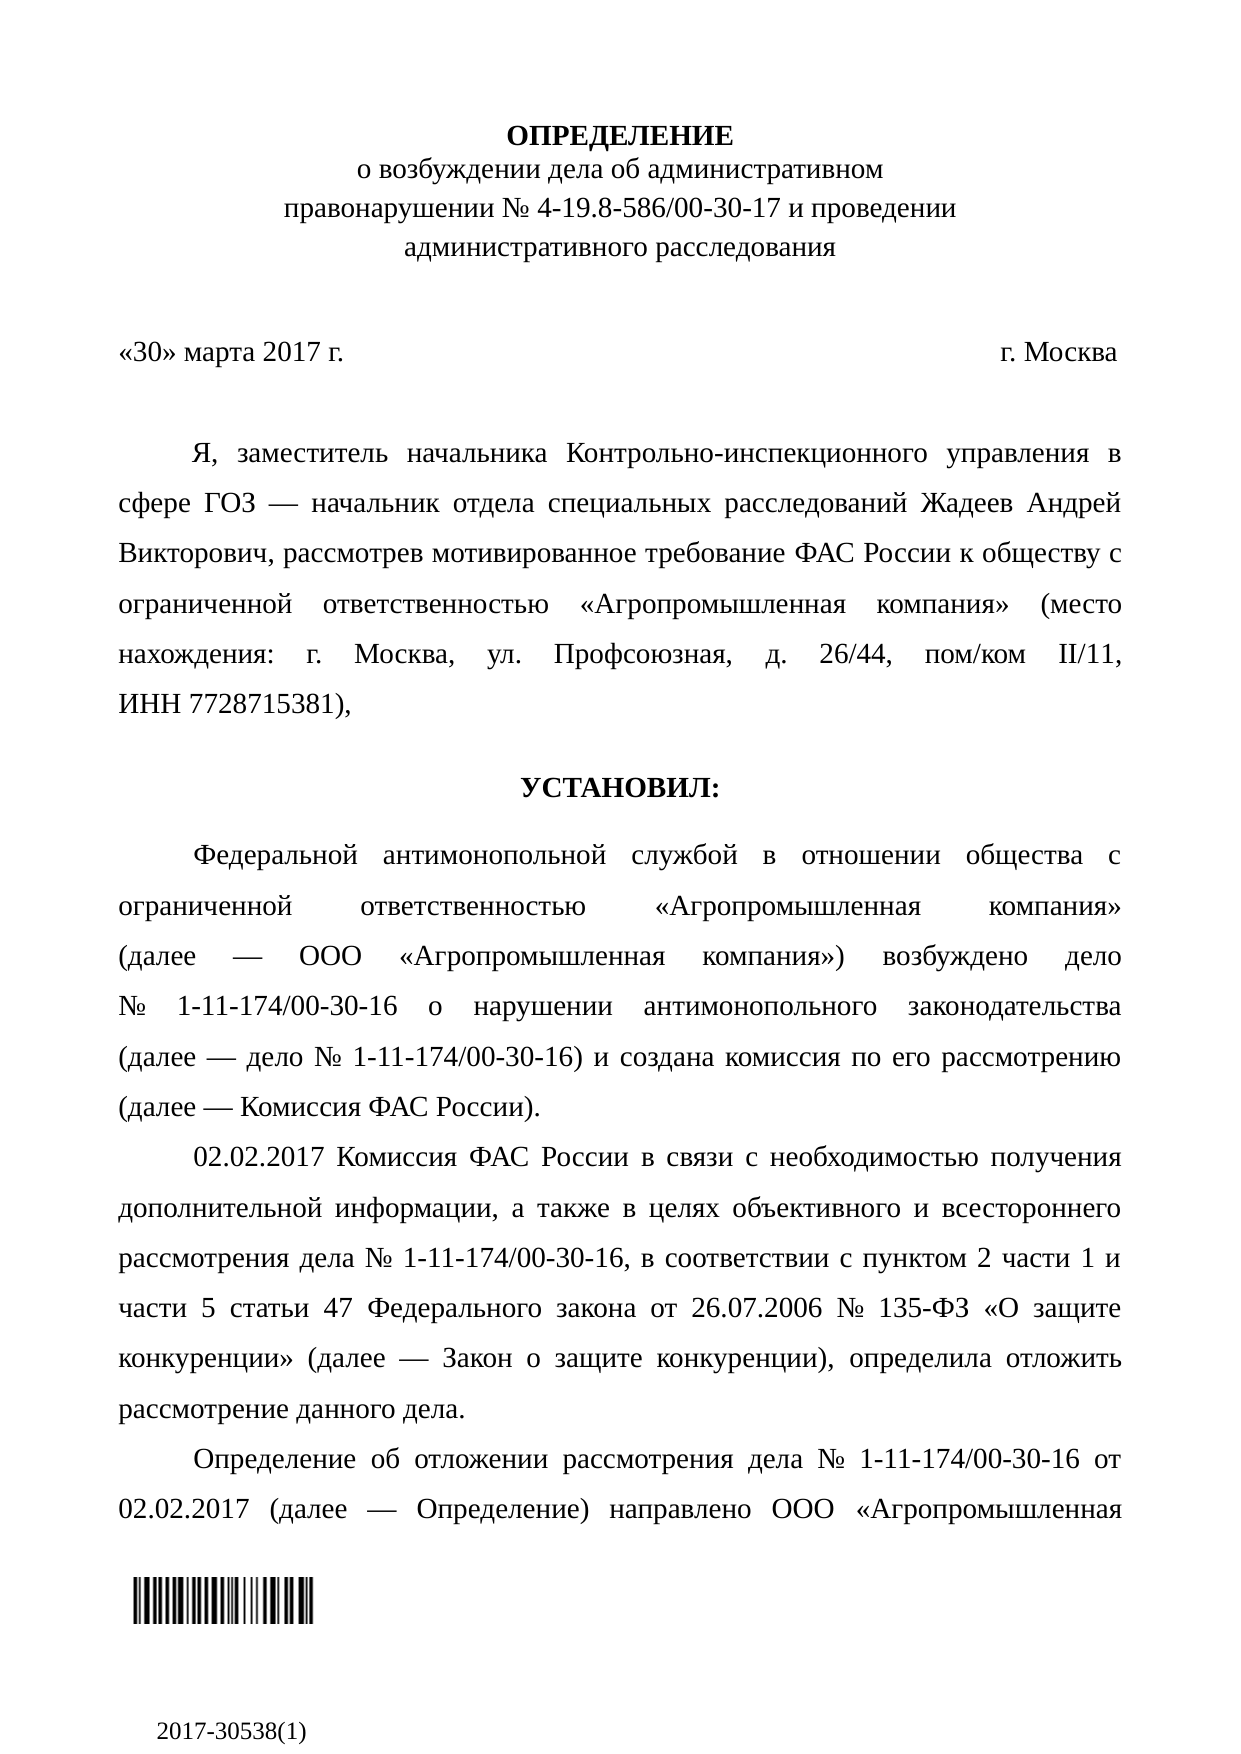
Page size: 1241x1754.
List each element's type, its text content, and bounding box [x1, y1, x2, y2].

text «30» марта 2017 г. г. Москва [118, 334, 1122, 368]
text УСТАНОВИЛ: [118, 770, 1122, 804]
text административного расследования [118, 229, 1122, 262]
text правонарушении № 4-19.8-586/00-30-17 и проведении [118, 190, 1122, 224]
text Определение об отложении рассмотрения дела № 1-11-174/00-30-16 от 02.02.2017 (далее — Определение) направлено ООО «Агропромышленная [118, 1441, 1122, 1525]
text о возбуждении дела об административном [118, 152, 1122, 185]
text Федеральной антимонопольной службой в отношении общества с ограниченной ответственностью «Агропромышленная компания» (далее — ООО «Агропромышленная компания») возбуждено дело № 1-11-174/00-30-16 о нарушении антимонопольного законодательства (далее — дело № 1-11-174/00-30-16) и создана комиссия по его рассмотрению (далее — Комиссия ФАС России). [118, 837, 1122, 1123]
text Я, заместитель начальника Контрольно-инспекционного управления в сфере ГОЗ — начальник отдела специальных расследований Жадеев Андрей Викторович, рассмотрев мотивированное требование ФАС России к обществу с ограниченной ответственностью «Агропромышленная компания» (место нахождения: г. Москва, ул. Профсоюзная, д. 26/44, пом/ком II/11, ИНН 7728715381), [118, 435, 1122, 720]
text ОПРЕДЕЛЕНИЕ [118, 118, 1122, 152]
picture [118, 1577, 331, 1624]
text 02.02.2017 Комиссия ФАС России в связи с необходимостью получения дополнительной информации, а также в целях объективного и всестороннего рассмотрения дела № 1-11-174/00-30-16, в соответствии с пунктом 2 части 1 и части 5 статьи 47 Федерального закона от 26.07.2006 № 135-ФЗ «О защите конкуренции» (далее — Закон о защите конкуренции), определила отложить рассмотрение данного дела. [118, 1139, 1122, 1424]
